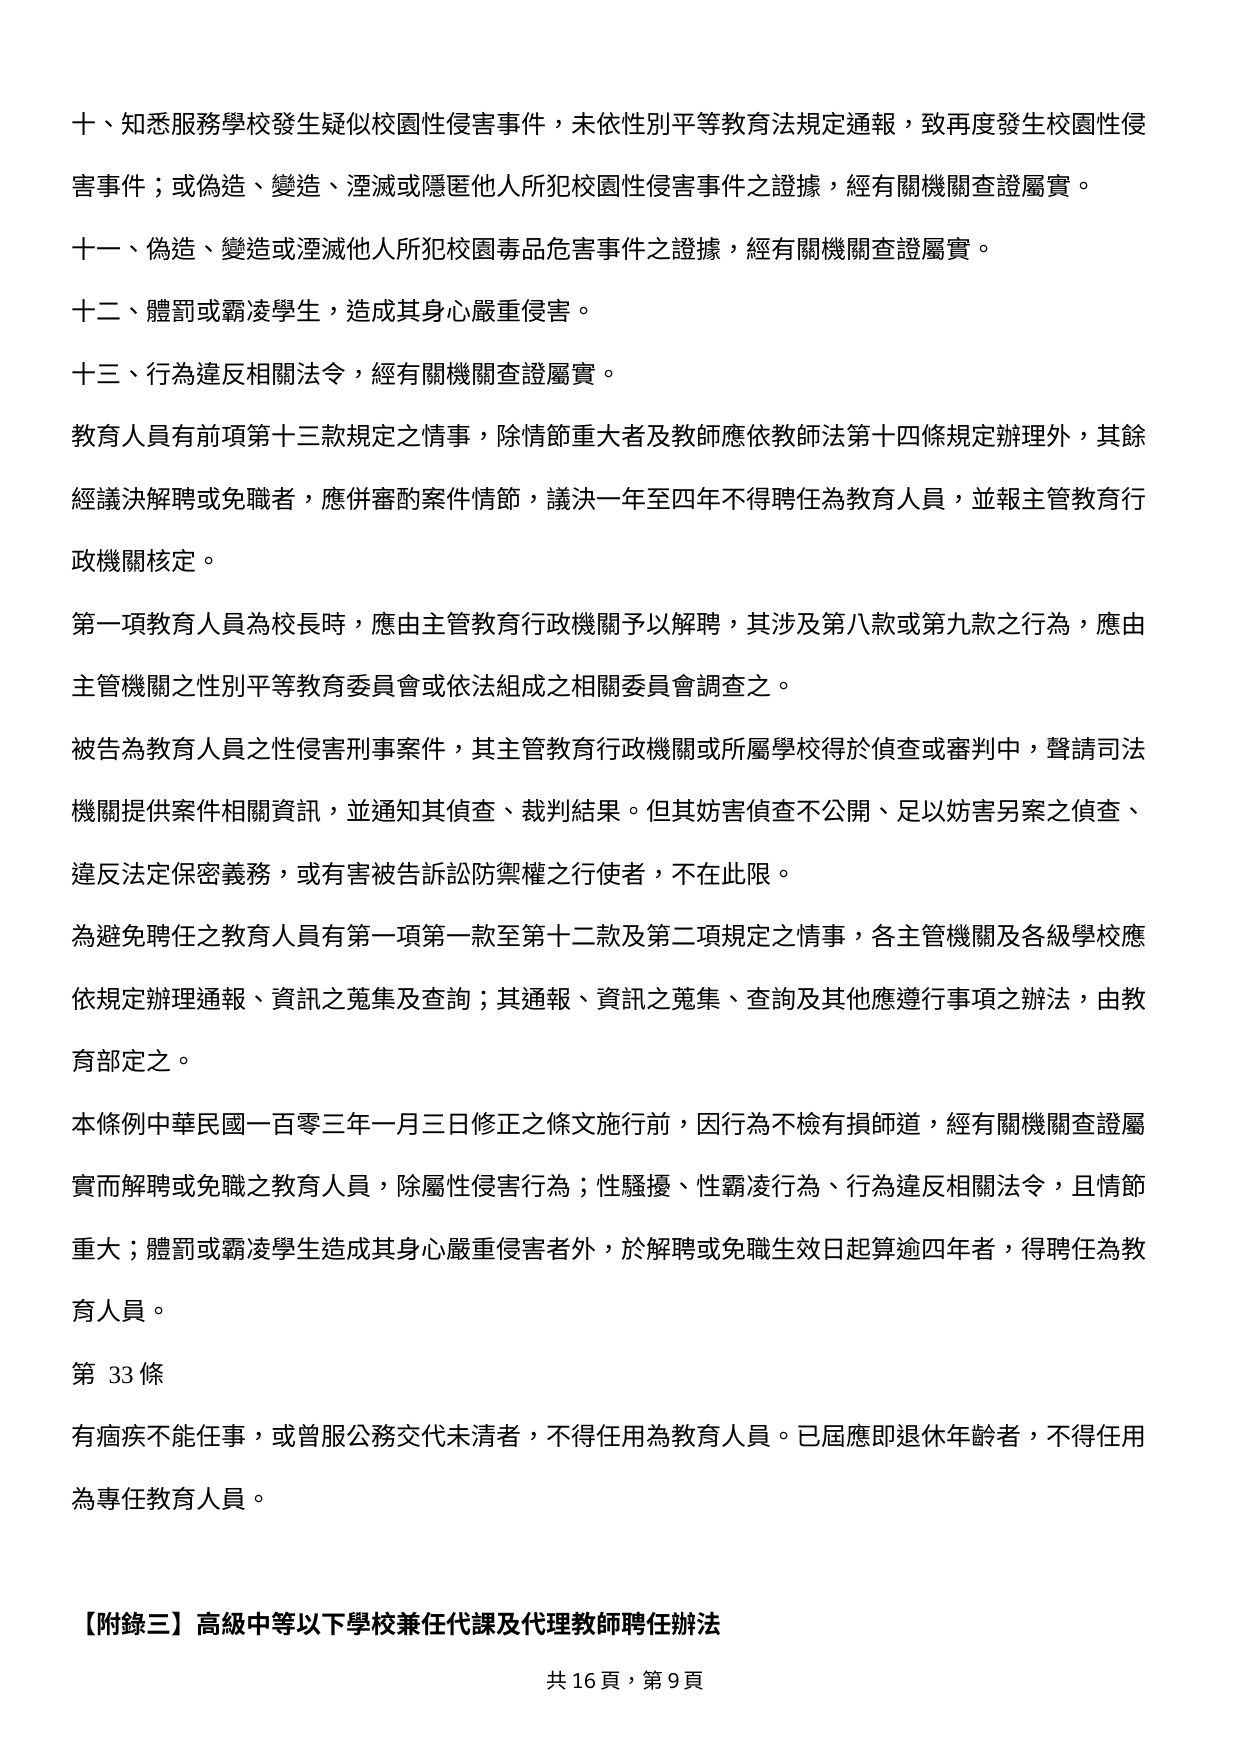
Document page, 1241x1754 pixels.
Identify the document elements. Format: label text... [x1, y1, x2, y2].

text 十一、偽造、變造或湮滅他人所犯校園毒品危害事件之證據，經有關機關查證屬實。 [71, 206, 1169, 268]
text 十、知悉服務學校發生疑似校園性侵害事件，未依性別平等教育法規定通報，致再度發生校園性侵害事件；或偽造、變造、湮滅或隱匿他人所犯校園性侵害事件之證據，經有關機關查證屬實。 [71, 81, 1169, 206]
text 十三、行為違反相關法令，經有關機關查證屬實。 [71, 331, 1169, 393]
text 本條例中華民國一百零三年一月三日修正之條文施行前，因行為不檢有損師道，經有關機關查證屬實而解聘或免職之教育人員，除屬性侵害行為；性騷擾、性霸凌行為、行為違反相關法令，且情節重大；體罰或霸凌學生造成其身心嚴重侵害者外，於解聘或免職生效日起算逾四年者，得聘任為教育人員。 [71, 1081, 1169, 1331]
text 為避免聘任之教育人員有第一項第一款至第十二款及第二項規定之情事，各主管機關及各級學校應依規定辦理通報、資訊之蒐集及查詢；其通報、資訊之蒐集、查詢及其他應遵行事項之辦法，由教育部定之。 [71, 893, 1169, 1081]
text 第 33 條 [71, 1331, 1169, 1393]
text 第一項教育人員為校長時，應由主管教育行政機關予以解聘，其涉及第八款或第九款之行為，應由主管機關之性別平等教育委員會或依法組成之相關委員會調查之。 [71, 581, 1169, 706]
text 有痼疾不能任事，或曾服公務交代未清者，不得任用為教育人員。已屆應即退休年齡者，不得任用為專任教育人員。 [71, 1393, 1169, 1518]
text 被告為教育人員之性侵害刑事案件，其主管教育行政機關或所屬學校得於偵查或審判中，聲請司法機關提供案件相關資訊，並通知其偵查、裁判結果。但其妨害偵查不公開、足以妨害另案之偵查、違反法定保密義務，或有害被告訴訟防禦權之行使者，不在此限。 [71, 706, 1169, 893]
text 教育人員有前項第十三款規定之情事，除情節重大者及教師應依教師法第十四條規定辦理外，其餘經議決解聘或免職者，應併審酌案件情節，議決一年至四年不得聘任為教育人員，並報主管教育行政機關核定。 [71, 393, 1169, 581]
text 【附錄三】高級中等以下學校兼任代課及代理教師聘任辦法 [71, 1581, 1169, 1643]
text 十二、體罰或霸凌學生，造成其身心嚴重侵害。 [71, 268, 1169, 331]
